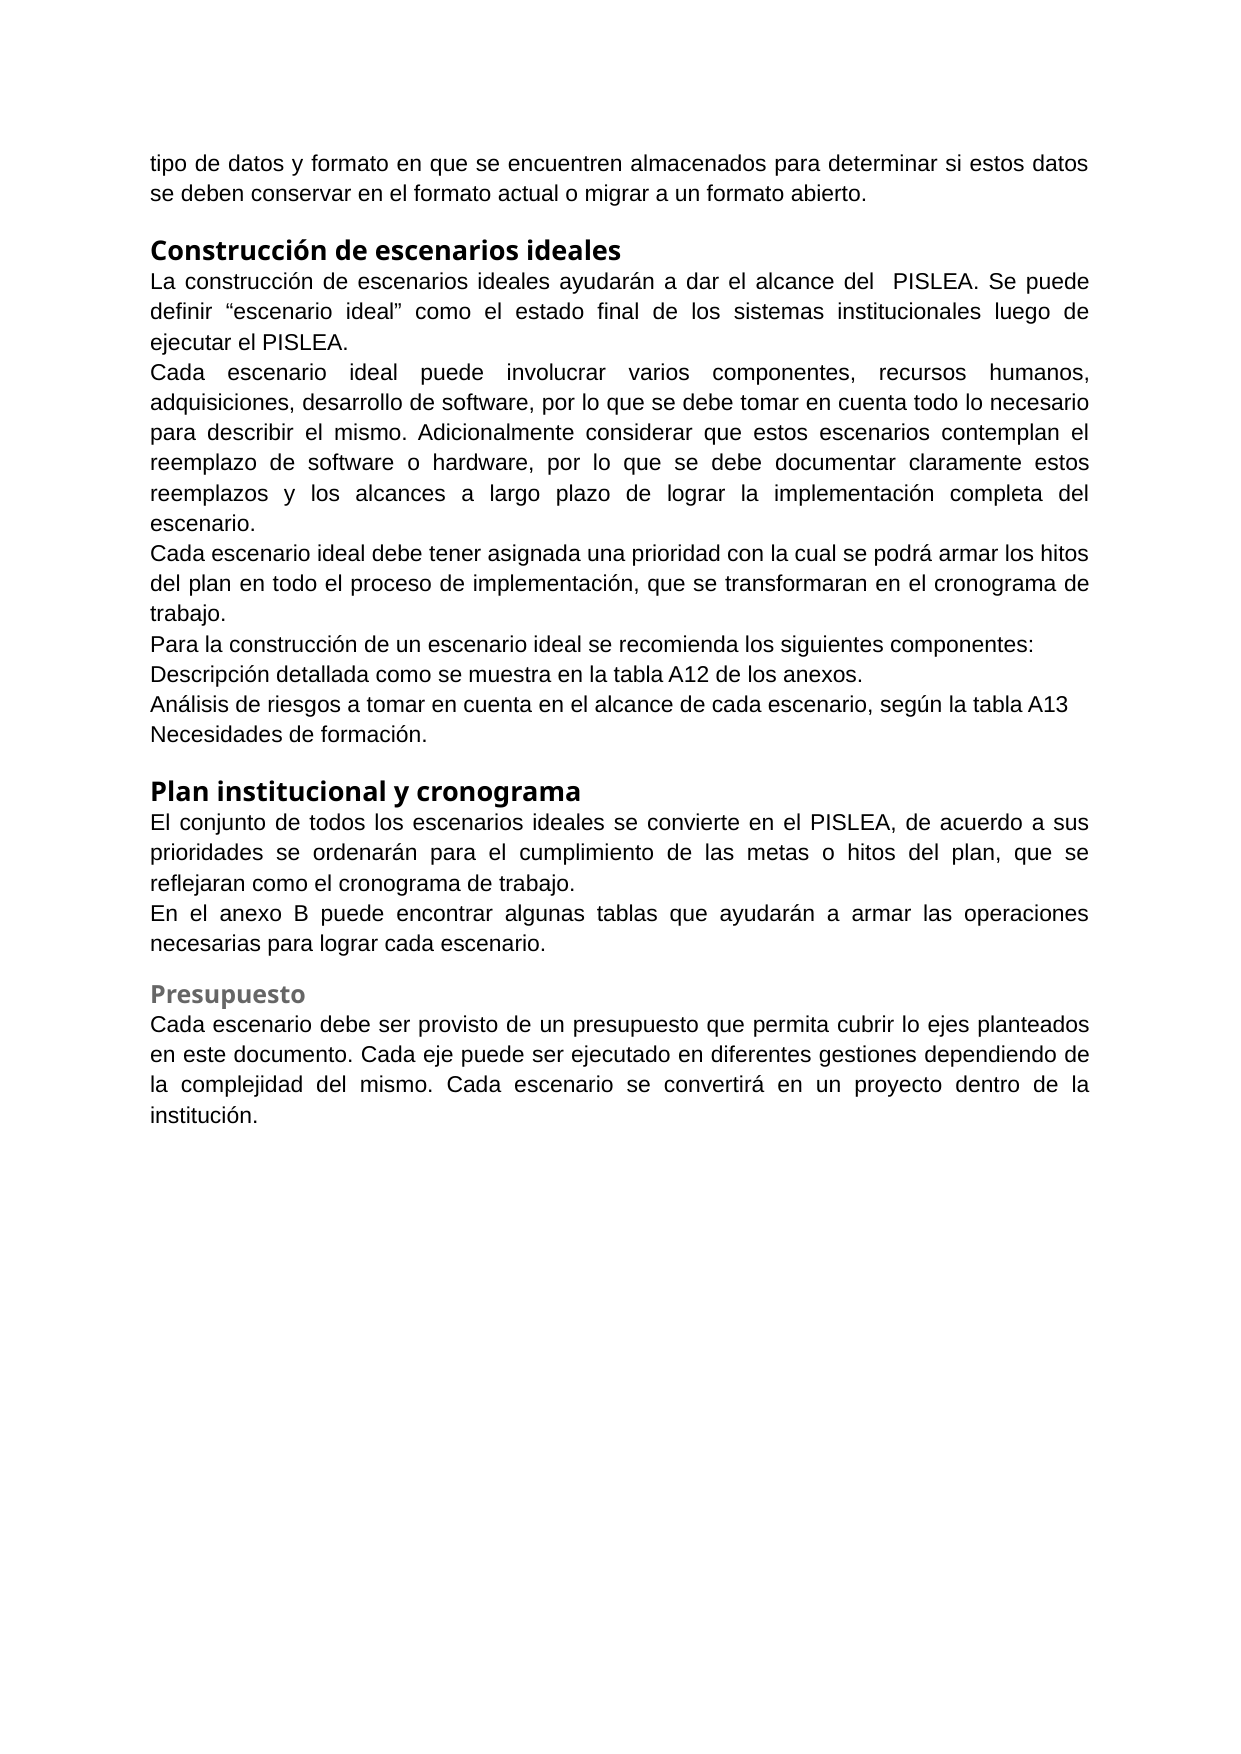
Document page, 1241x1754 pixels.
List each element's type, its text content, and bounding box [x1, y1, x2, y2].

subtitle Presupuesto [150, 977, 1090, 1011]
text La construcción de escenarios ideales ayudarán a dar el alcance del PISLEA. Se puede definir “escenario ideal” como el estado final de los sistemas institucionales luego de ejecutar el PISLEA. [150, 268, 1090, 355]
text Análisis de riesgos a tomar en cuenta en el alcance de cada escenario, según la tabla A13 [150, 691, 1090, 717]
text Cada escenario debe ser provisto de un presupuesto que permita cubrir lo ejes planteados en este documento. Cada eje puede ser ejecutado en diferentes gestiones dependiendo de la complejidad del mismo. Cada escenario se convertirá en un proyecto dentro de la institución. [150, 1011, 1090, 1128]
text Descripción detallada como se muestra en la tabla A12 de los anexos. [150, 661, 1090, 687]
text tipo de datos y formato en que se encuentren almacenados para determinar si estos datos se deben conservar en el formato actual o migrar a un formato abierto. [150, 150, 1090, 207]
subtitle Plan institucional y cronograma [150, 772, 1090, 809]
text Necesidades de formación. [150, 721, 1090, 748]
text Cada escenario ideal puede involucrar varios componentes, recursos humanos, adquisiciones, desarrollo de software, por lo que se debe tomar en cuenta todo lo necesario para describir el mismo. Adicionalmente considerar que estos escenarios contemplan el reemplazo de software o hardware, por lo que se debe documentar claramente estos reemplazos y los alcances a largo plazo de lograr la implementación completa del escenario. [150, 359, 1090, 536]
text Cada escenario ideal debe tener asignada una prioridad con la cual se podrá armar los hitos del plan en todo el proceso de implementación, que se transformaran en el cronograma de trabajo. [150, 540, 1090, 627]
subtitle Construcción de escenarios ideales [150, 231, 1090, 268]
text En el anexo B puede encontrar algunas tablas que ayudarán a armar las operaciones necesarias para lograr cada escenario. [150, 900, 1090, 956]
text El conjunto de todos los escenarios ideales se convierte en el PISLEA, de acuerdo a sus prioridades se ordenarán para el cumplimiento de las metas o hitos del plan, que se reflejaran como el cronograma de trabajo. [150, 809, 1090, 896]
text Para la construcción de un escenario ideal se recomienda los siguientes componentes: [150, 631, 1090, 657]
